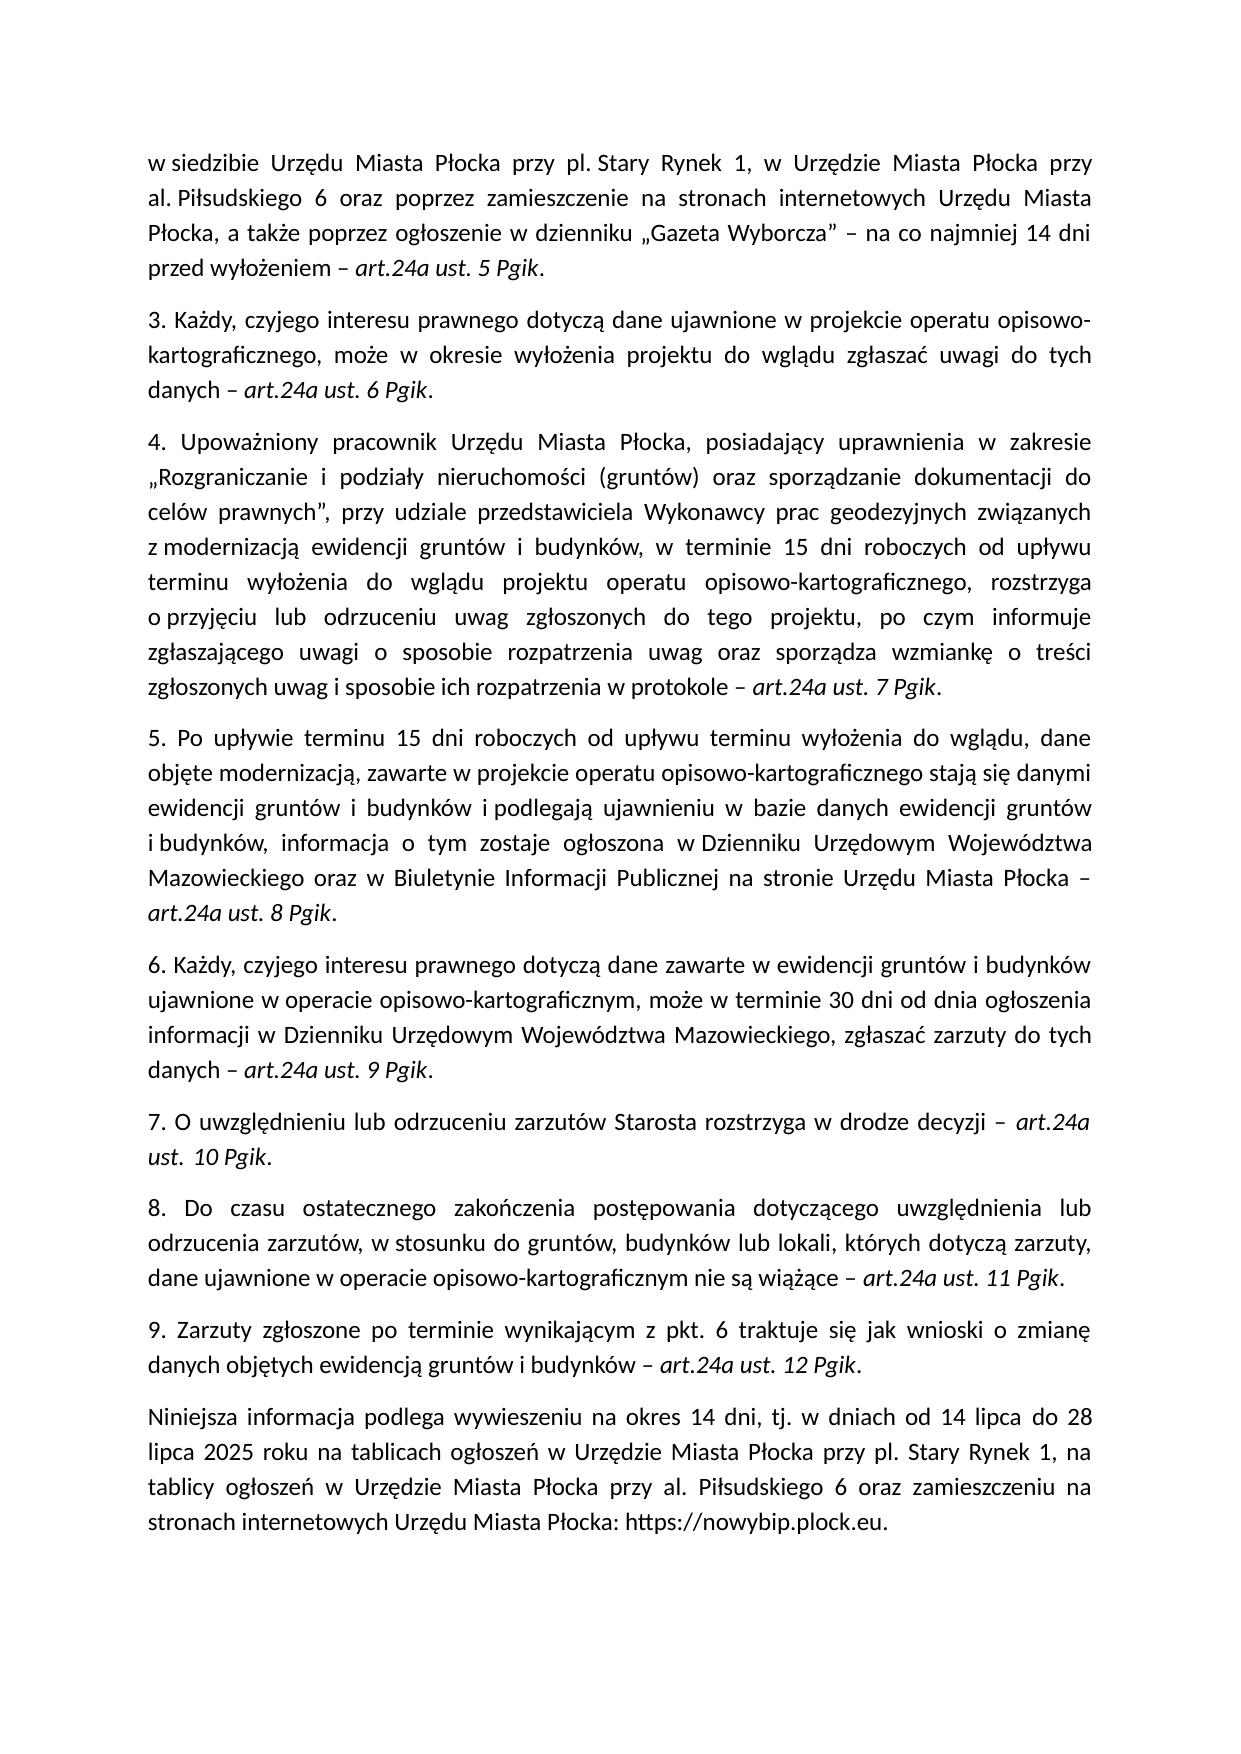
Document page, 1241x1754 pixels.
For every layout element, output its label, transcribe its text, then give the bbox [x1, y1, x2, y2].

text Niniejsza informacja podlega wywieszeniu na okres 14 dni, tj. w dniach od 14 lipca do 28 lipca 2025 roku na tablicach ogłoszeń w Urzędzie Miasta Płocka przy pl. Stary Rynek 1, na tablicy ogłoszeń w Urzędzie Miasta Płocka przy al. Piłsudskiego 6 oraz zamieszczeniu na stronach internetowych Urzędu Miasta Płocka: https://nowybip.plock.eu. [148, 1401, 1093, 1536]
text 9. Zarzuty zgłoszone po terminie wynikającym z pkt. 6 traktuje się jak wnioski o zmianę danych objętych ewidencją gruntów i budynków – art.24a ust. 12 Pgik. [148, 1314, 1093, 1380]
text 4. Upoważniony pracownik Urzędu Miasta Płocka, posiadający uprawnienia w zakresie „Rozgraniczanie i podziały nieruchomości (gruntów) oraz sporządzanie dokumentacji do celów prawnych”, przy udziale przedstawiciela Wykonawcy prac geodezyjnych związanych z modernizacją ewidencji gruntów i budynków, w terminie 15 dni roboczych od upływu terminu wyłożenia do wglądu projektu operatu opisowo-kartograficznego, rozstrzyga o przyjęciu lub odrzuceniu uwag zgłoszonych do tego projektu, po czym informuje zgłaszającego uwagi o sposobie rozpatrzenia uwag oraz sporządza wzmiankę o treści zgłoszonych uwag i sposobie ich rozpatrzenia w protokole – art.24a ust. 7 Pgik. [148, 426, 1093, 701]
text 8. Do czasu ostatecznego zakończenia postępowania dotyczącego uwzględnienia lub odrzucenia zarzutów, w stosunku do gruntów, budynków lub lokali, których dotyczą zarzuty, dane ujawnione w operacie opisowo-kartograficznym nie są wiążące – art.24a ust. 11 Pgik. [148, 1193, 1093, 1293]
text 3. Każdy, czyjego interesu prawnego dotyczą dane ujawnione w projekcie operatu opisowo-kartograficznego, może w okresie wyłożenia projektu do wglądu zgłaszać uwagi do tych danych – art.24a ust. 6 Pgik. [148, 304, 1093, 405]
text 6. Każdy, czyjego interesu prawnego dotyczą dane zawarte w ewidencji gruntów i budynków ujawnione w operacie opisowo-kartograficznym, może w terminie 30 dni od dnia ogłoszenia informacji w Dzienniku Urzędowym Województwa Mazowieckiego, zgłaszać zarzuty do tych danych – art.24a ust. 9 Pgik. [148, 949, 1093, 1085]
text w siedzibie Urzędu Miasta Płocka przy pl. Stary Rynek 1, w Urzędzie Miasta Płocka przy al. Piłsudskiego 6 oraz poprzez zamieszczenie na stronach internetowych Urzędu Miasta Płocka, a także poprzez ogłoszenie w dzienniku „Gazeta Wyborcza” – na co najmniej 14 dni przed wyłożeniem – art.24a ust. 5 Pgik. [148, 148, 1093, 283]
text 5. Po upływie terminu 15 dni roboczych od upływu terminu wyłożenia do wglądu, dane objęte modernizacją, zawarte w projekcie operatu opisowo-kartograficznego stają się danymi ewidencji gruntów i budynków i podlegają ujawnieniu w bazie danych ewidencji gruntów i budynków, informacja o tym zostaje ogłoszona w Dzienniku Urzędowym Województwa Mazowieckiego oraz w Biuletynie Informacji Publicznej na stronie Urzędu Miasta Płocka – art.24a ust. 8 Pgik. [148, 723, 1093, 928]
text 7. O uwzględnieniu lub odrzuceniu zarzutów Starosta rozstrzyga w drodze decyzji – art.24a ust. 10 Pgik. [148, 1106, 1093, 1171]
